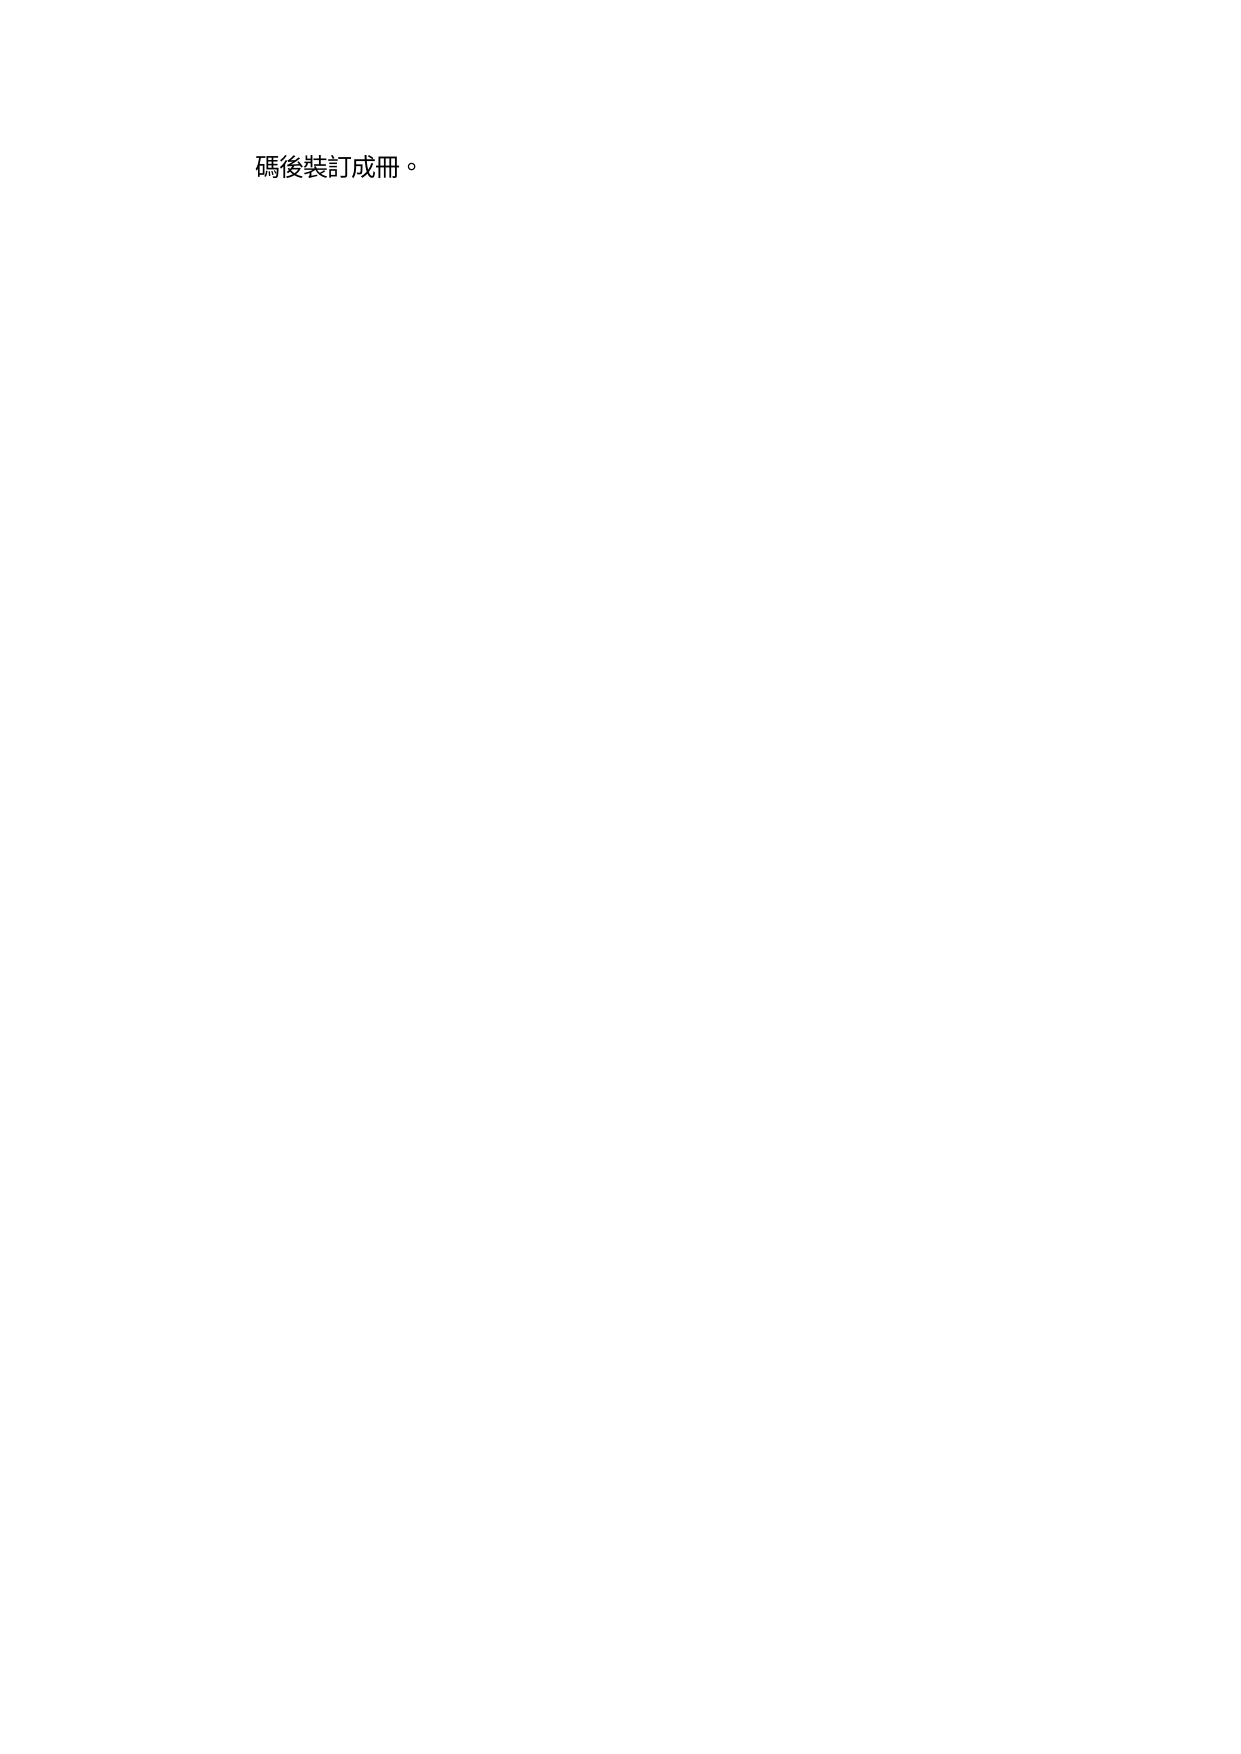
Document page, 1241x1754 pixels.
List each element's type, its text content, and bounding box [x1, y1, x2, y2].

text 碼後裝訂成冊。 [206, 158, 1053, 181]
